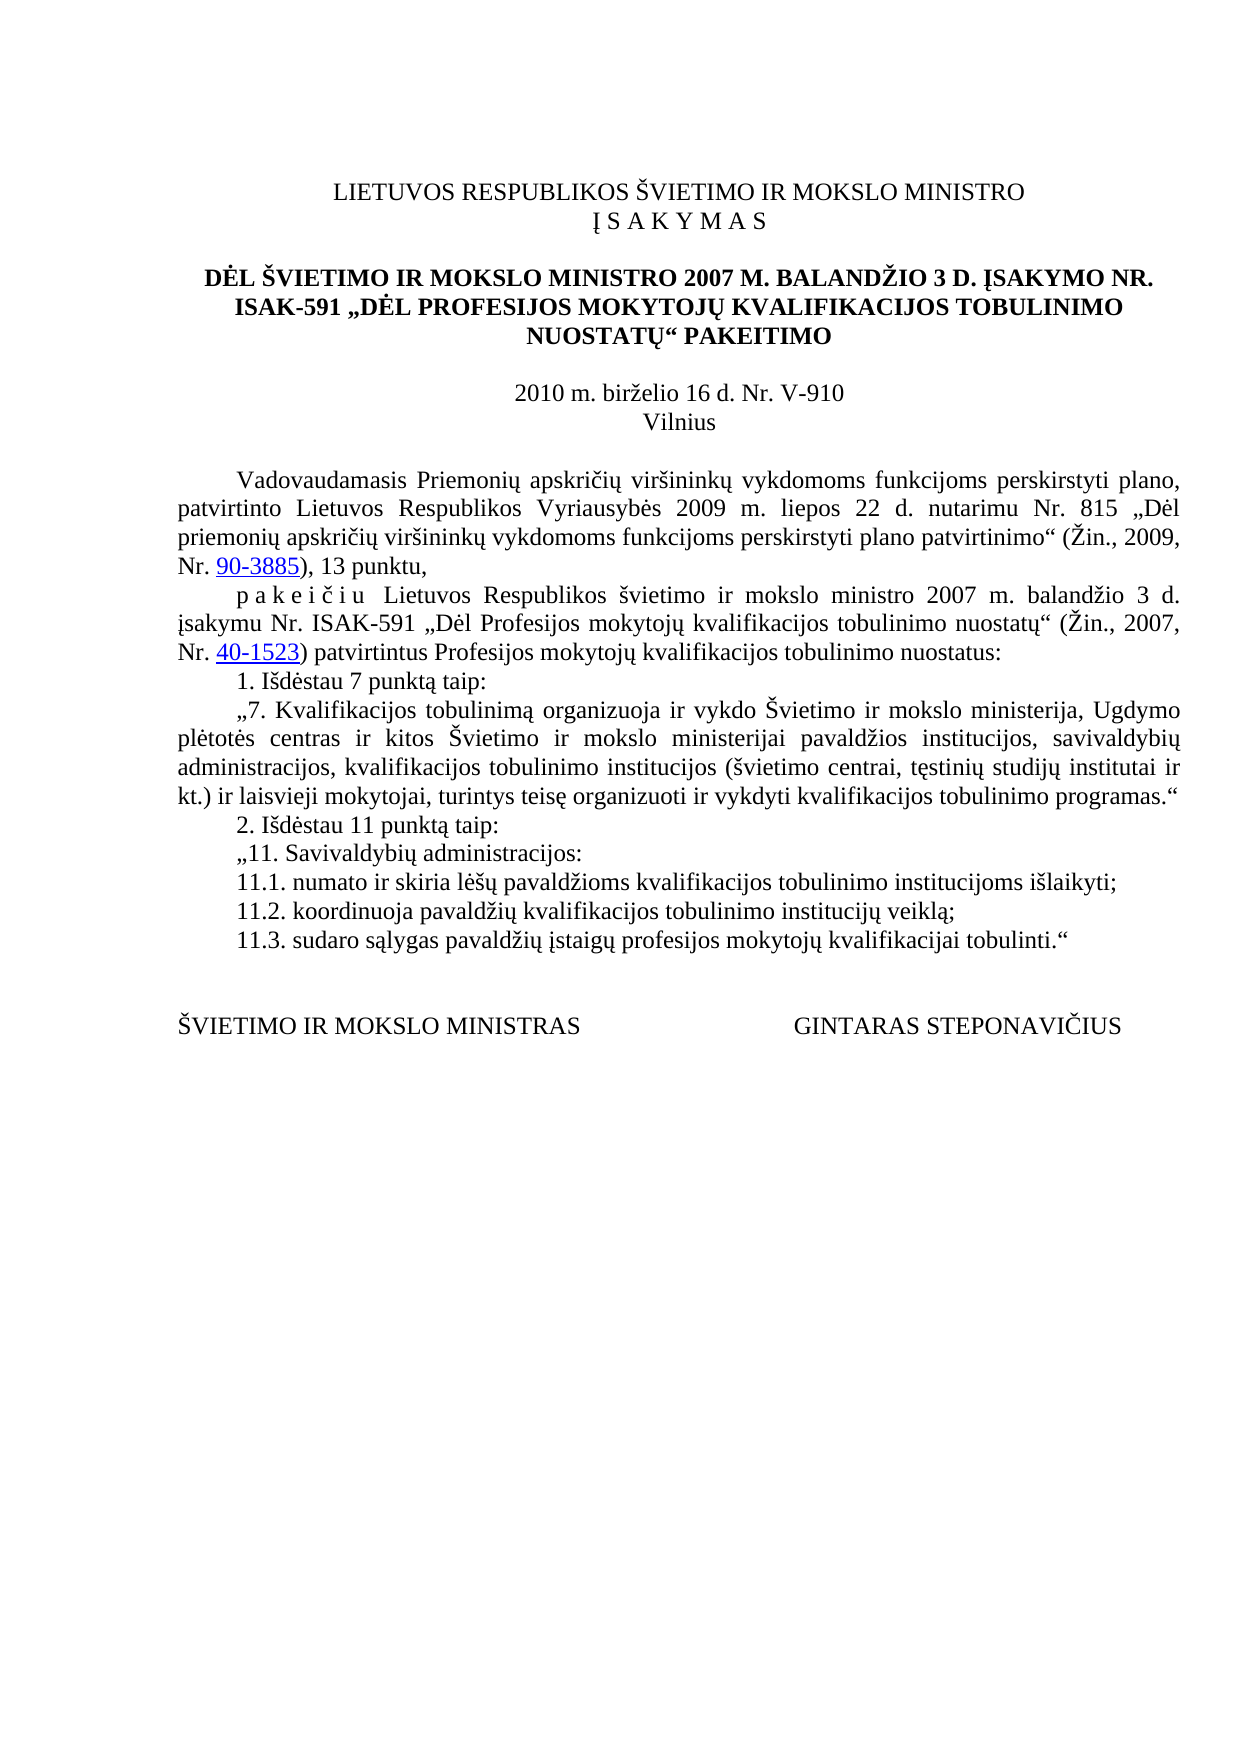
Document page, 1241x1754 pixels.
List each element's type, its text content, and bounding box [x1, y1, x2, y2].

text „7. Kvalifikacijos tobulinimą organizuoja ir vykdo Švietimo ir mokslo ministerija, Ugdymo plėtotės centras ir kitos Švietimo ir mokslo ministerijai pavaldžios institucijos, savivaldybių administracijos, kvalifikacijos tobulinimo institucijos (švietimo centrai, tęstinių studijų institutai ir kt.) ir laisvieji mokytojai, turintys teisę organizuoti ir vykdyti kvalifikacijos tobulinimo programas.“ [177, 695, 1181, 810]
text 2. Išdėstau 11 punktą taip: [177, 810, 1181, 838]
text Vadovaudamasis Priemonių apskričių viršininkų vykdomoms funkcijoms perskirstyti plano, patvirtinto Lietuvos Respublikos Vyriausybės 2009 m. liepos 22 d. nutarimu Nr. 815 „Dėl priemonių apskričių viršininkų vykdomoms funkcijoms perskirstyti plano patvirtinimo“ (Žin., 2009, Nr. 90-3885), 13 punktu, [177, 465, 1181, 580]
text ĮSAKYMAS [177, 206, 1181, 235]
text 11.3. sudaro sąlygas pavaldžių įstaigų profesijos mokytojų kvalifikacijai tobulinti.“ [177, 925, 1181, 953]
text 11.1. numato ir skiria lėšų pavaldžioms kvalifikacijos tobulinimo institucijoms išlaikyti; [177, 867, 1181, 896]
text LIETUVOS RESPUBLIKOS ŠVIETIMO IR MOKSLO MINISTRO [177, 177, 1181, 206]
text 11.2. koordinuoja pavaldžių kvalifikacijos tobulinimo institucijų veiklą; [177, 896, 1181, 925]
text „11. Savivaldybių administracijos: [177, 838, 1181, 867]
text Švietimo ir mokslo ministras Gintaras Steponavičius [177, 1011, 1181, 1040]
text pakeičiu Lietuvos Respublikos švietimo ir mokslo ministro 2007 m. balandžio 3 d. įsakymu Nr. ISAK-591 „Dėl Profesijos mokytojų kvalifikacijos tobulinimo nuostatų“ (Žin., 2007, Nr. 40-1523) patvirtintus Profesijos mokytojų kvalifikacijos tobulinimo nuostatus: [177, 580, 1181, 666]
text 1. Išdėstau 7 punktą taip: [177, 666, 1181, 695]
text 2010 m. birželio 16 d. Nr. V-910 [177, 378, 1181, 407]
text DĖL ŠVIETIMO IR MOKSLO MINISTRO 2007 M. BALANDŽIO 3 D. ĮSAKYMO Nr. ISAK-591 „DĖL PROFESIJOS MOKYTOJŲ KVALIFIKACIJOS TOBULINIMO NUOSTATŲ“ PAKEITIMO [177, 263, 1181, 350]
text Vilnius [177, 407, 1181, 436]
